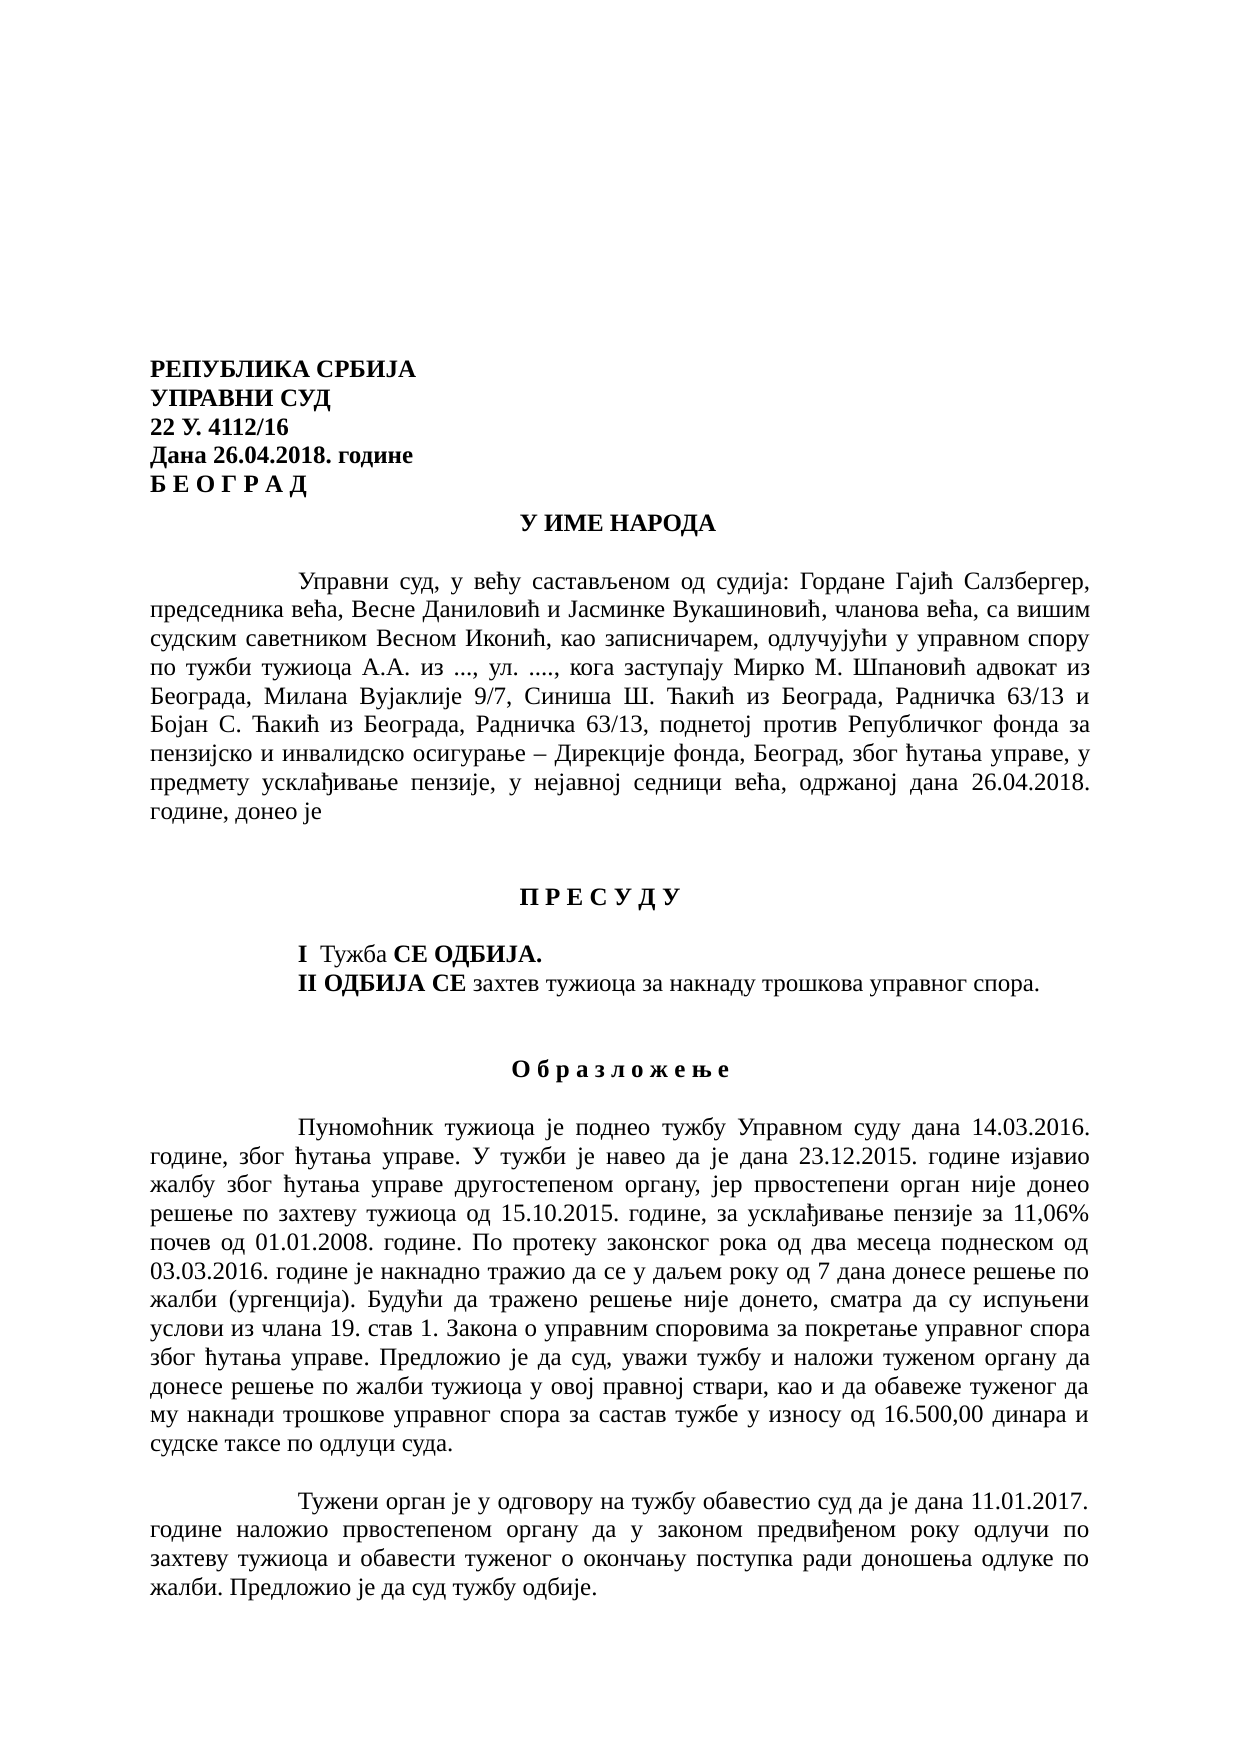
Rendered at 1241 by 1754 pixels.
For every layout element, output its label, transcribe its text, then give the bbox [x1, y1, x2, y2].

text Управни суд, у већу састављеном од судија: Гордане Гајић Салзбергер, председника већа, Весне Даниловић и Јасминке Вукашиновић, чланова већа, са вишим судским саветником Весном Иконић, као записничарем, одлучујући у управном спору по тужби тужиоца A.A. из ..., ул. ...., кога заступају Мирко М. Шпановић адвокат из Београда, Милана Вујаклије 9/7, Синиша Ш. Ћакић из Београда, Радничка 63/13 и Бојан С. Ћакић из Београда, Радничка 63/13, поднетој против Републичког фонда за пензијско и инвалидско осигурање – Дирекције фонда, Београд, због ћутања управе, у предмету усклађивање пензије, у нејавној седници већа, одржаној дана 26.04.2018. године, донео је [150, 566, 1090, 824]
text Б Е О Г Р А Д [150, 469, 1090, 498]
text РЕПУБЛИКА СРБИЈА [150, 148, 1090, 383]
text Тужени орган је у одговору на тужбу обавестио суд да је дана 11.01.2017. године наложио првостепеном органу да у законом предвиђеном року одлучи по захтеву тужиоца и обавести туженог о окончању поступка ради доношења одлуке по жалби. Предложио је да суд тужбу одбије. [150, 1486, 1090, 1601]
text УПРАВНИ СУД [150, 383, 1090, 412]
text Пуномоћник тужиоца је поднео тужбу Управном суду дана 14.03.2016. године, због ћутања управе. У тужби је навео да је дана 23.12.2015. године изјавио жалбу због ћутања управе другостепеном органу, јер првостепени орган није донео решење по захтеву тужиоца од 15.10.2015. године, за усклађивање пензије за 11,06% почев од 01.01.2008. године. По протеку законског рока од два месеца поднеском од 03.03.2016. године је накнадно тражио да се у даљем року од 7 дана донесе решење по жалби (ургенција). Будући да тражено решење није донето, сматра да су испуњени услови из члана 19. став 1. Закона о управним споровима за покретање управног спора због ћутања управе. Предложио је да суд, уважи тужбу и наложи туженом органу да донесе решење по жалби тужиоца у овој правној ствари, као и да обавеже туженог да му накнади трошкове управног спора за састав тужбе у износу од 16.500,00 динара и судске таксе по одлуци суда. [150, 1112, 1090, 1457]
text П Р Е С У Д У [150, 882, 1090, 911]
text 22 У. 4112/16 [150, 412, 1090, 440]
text У ИМЕ НАРОДА [150, 508, 1090, 537]
text I Тужба СЕ ОДБИЈА. [150, 939, 1090, 968]
text О б р а з л о ж е њ е [150, 1054, 1090, 1083]
text Дана 26.04.2018. године [150, 440, 1090, 469]
text II ОДБИЈА СЕ захтев тужиоца за накнаду трошкова управног спора. [150, 968, 1090, 997]
